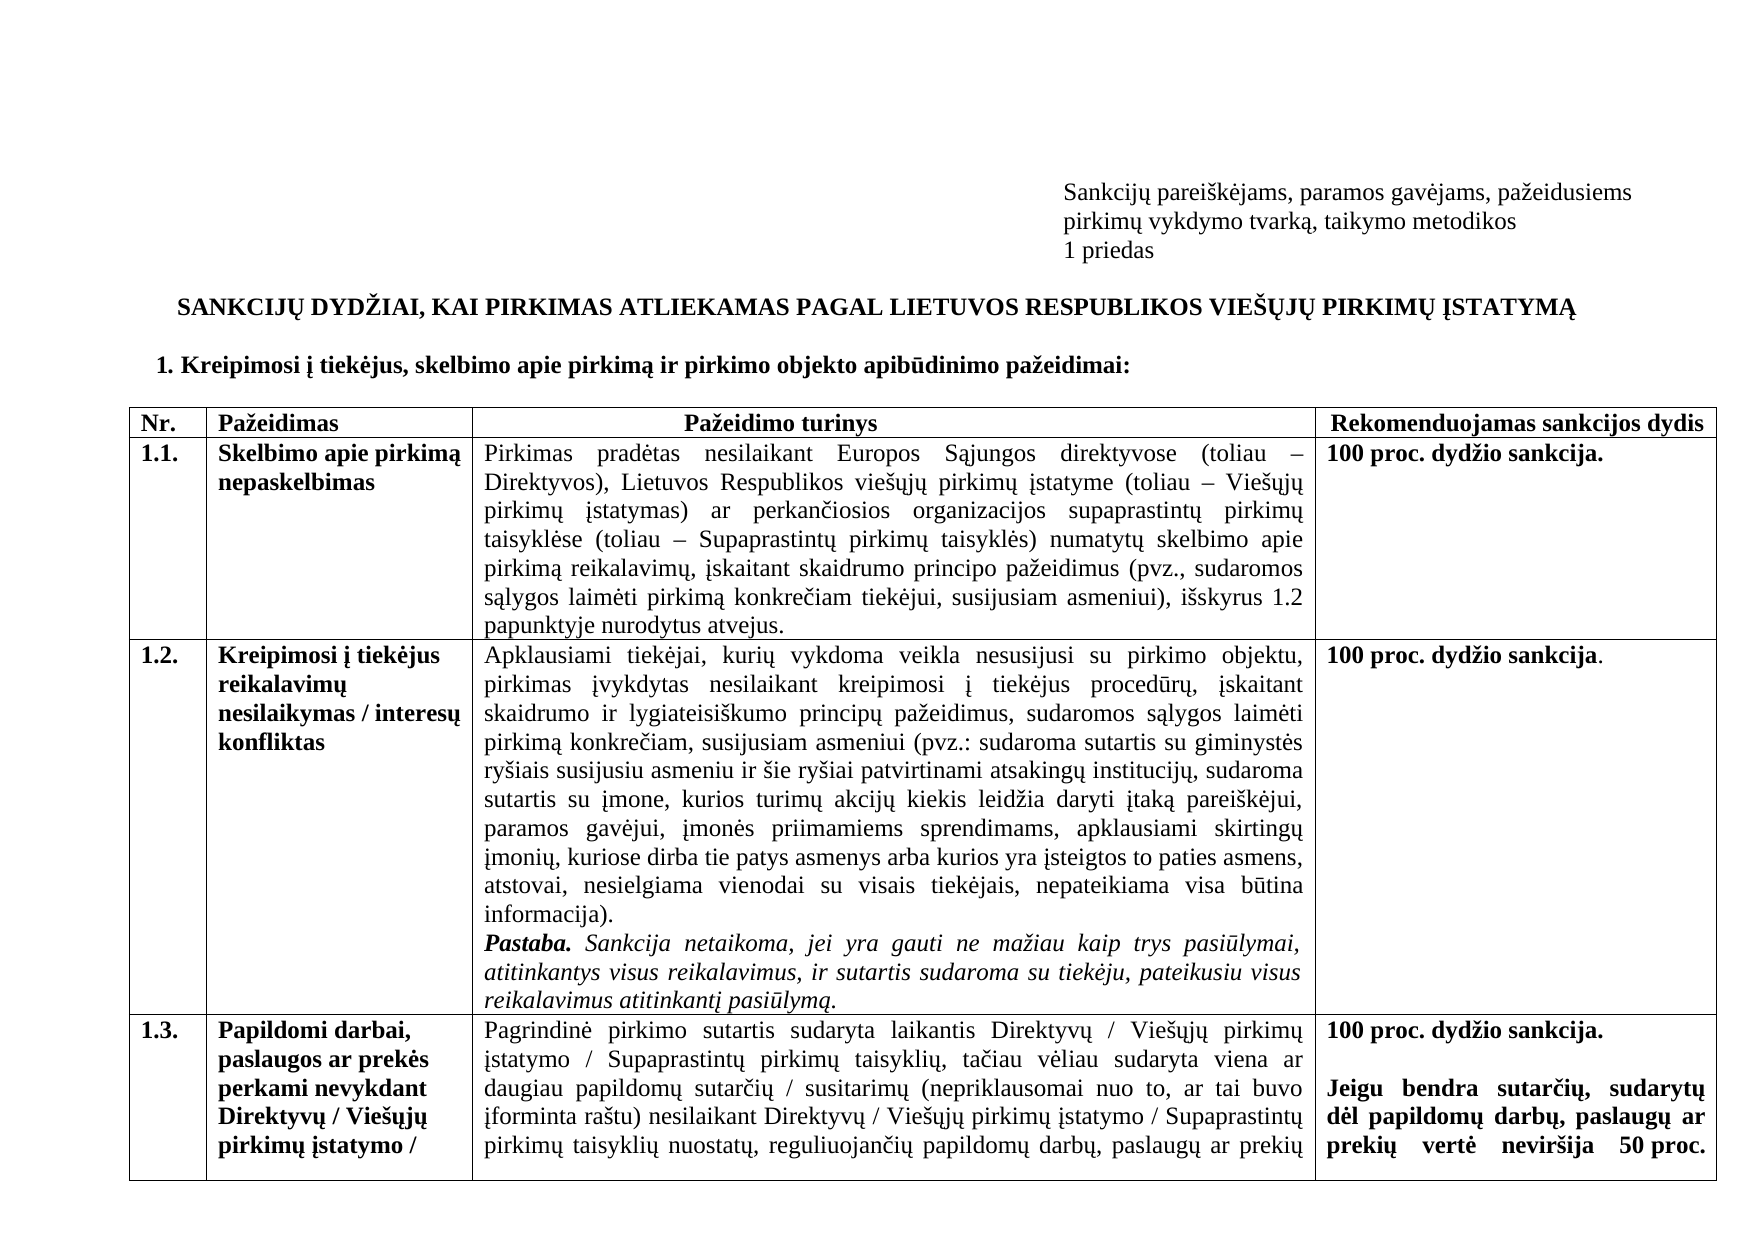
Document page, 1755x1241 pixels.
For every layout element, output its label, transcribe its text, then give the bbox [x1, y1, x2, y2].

table_header Nr. [130, 408, 206, 437]
table_cell 100 proc. dydžio sankcija. Jeigu bendra sutarčių, sudarytų dėl papildomų darbų, paslaugų ar prekių vertė neviršija 50 proc. [1316, 1015, 1716, 1180]
text 1. Kreipimosi į tiekėjus, skelbimo apie pirkimą ir pirkimo objekto apibūdinimo pažeidimai: [156, 350, 1636, 378]
table_cell 100 proc. dydžio sankcija. [1316, 640, 1716, 1014]
table_cell Papildomi darbai, paslaugos ar prekės perkami nevykdant Direktyvų / Viešųjų pirkimų įstatymo / [207, 1015, 472, 1180]
table_cell Pagrindinė pirkimo sutartis sudaryta laikantis Direktyvų / Viešųjų pirkimų įstatymo / Supaprastintų pirkimų taisyklių, tačiau vėliau sudaryta viena ar daugiau papildomų sutarčių / susitarimų (nepriklausomai nuo to, ar tai buvo įforminta raštu) nesilaikant Direktyvų / Viešųjų pirkimų įstatymo / Supaprastintų pirkimų taisyklių nuostatų, reguliuojančių papildomų darbų, paslaugų ar prekių [473, 1015, 1315, 1180]
table_header Pažeidimas [207, 408, 472, 437]
table_cell 1.1. [130, 438, 206, 639]
table_cell 1.2. [130, 640, 206, 1014]
table_header Rekomenduojamas sankcijos dydis [1316, 408, 1716, 437]
table_cell 1.3. [130, 1015, 206, 1180]
table_cell Apklausiami tiekėjai, kurių vykdoma veikla nesusijusi su pirkimo objektu, pirkimas įvykdytas nesilaikant kreipimosi į tiekėjus procedūrų, įskaitant skaidrumo ir lygiateisiškumo principų pažeidimus, sudaromos sąlygos laimėti pirkimą konkrečiam, susijusiam asmeniui (pvz.: sudaroma sutartis su giminystės ryšiais susijusiu asmeniu ir šie ryšiai patvirtinami atsakingų institucijų, sudaroma sutartis su įmone, kurios turimų akcijų kiekis leidžia daryti įtaką pareiškėjui, paramos gavėjui, įmonės priimamiems sprendimams, apklausiami skirtingų įmonių, kuriose dirba tie patys asmenys arba kurios yra įsteigtos to paties asmens, atstovai, nesielgiama vienodai su visais tiekėjais, nepateikiama visa būtina informacija). Pastaba. Sankcija netaikoma, jei yra gauti ne mažiau kaip trys pasiūlymai, atitinkantys visus reikalavimus, ir sutartis sudaroma su tiekėju, pateikusiu visus reikalavimus atitinkantį pasiūlymą. [473, 640, 1315, 1014]
table_cell 100 proc. dydžio sankcija. [1316, 438, 1716, 639]
text 1 priedas [1063, 235, 1636, 263]
table_cell Skelbimo apie pirkimą nepaskelbimas [207, 438, 472, 639]
text Sankcijų pareiškėjams, paramos gavėjams, pažeidusiems pirkimų vykdymo tvarką, taikymo metodikos [1063, 177, 1636, 235]
table_header Pažeidimo turinys [473, 408, 1315, 437]
table_cell Pirkimas pradėtas nesilaikant Europos Sąjungos direktyvose (toliau – Direktyvos), Lietuvos Respublikos viešųjų pirkimų įstatyme (toliau – Viešųjų pirkimų įstatymas) ar perkančiosios organizacijos supaprastintų pirkimų taisyklėse (toliau – Supaprastintų pirkimų taisyklės) numatytų skelbimo apie pirkimą reikalavimų, įskaitant skaidrumo principo pažeidimus (pvz., sudaromos sąlygos laimėti pirkimą konkrečiam tiekėjui, susijusiam asmeniui), išskyrus 1.2 papunktyje nurodytus atvejus. [473, 438, 1315, 639]
table_cell Kreipimosi į tiekėjus reikalavimų nesilaikymas / interesų konfliktas [207, 640, 472, 1014]
text SANKCIJŲ DYDŽIAI, KAI PIRKIMAS ATLIEKAMAS PAGAL LIETUVOS RESPUBLIKOS VIEŠŲJŲ PIRKIMŲ ĮSTATYMĄ [118, 292, 1636, 321]
